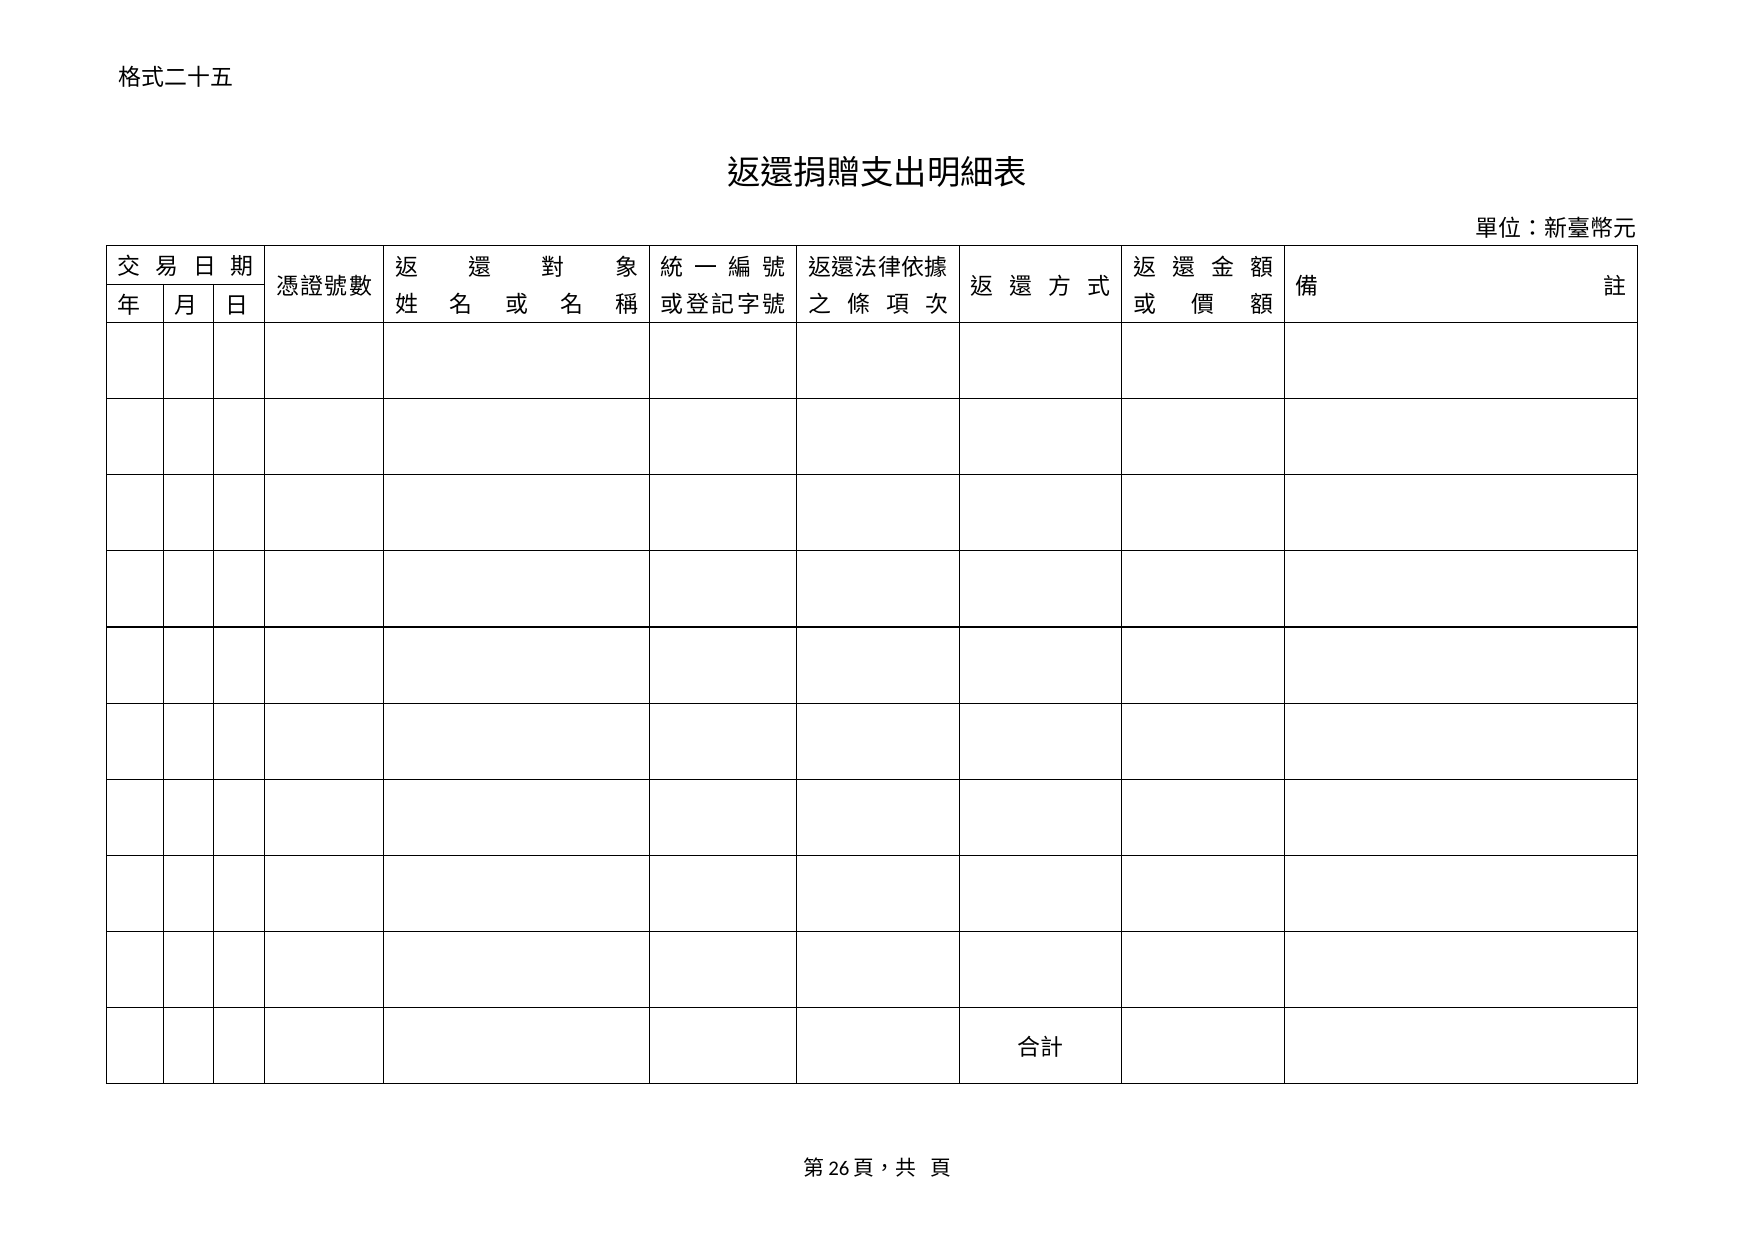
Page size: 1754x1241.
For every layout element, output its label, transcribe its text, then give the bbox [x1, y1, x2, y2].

table_cell [1285, 628, 1637, 702]
table_cell [1285, 399, 1637, 474]
table_cell [1285, 475, 1637, 550]
table_cell [384, 1008, 649, 1083]
table_cell [164, 932, 213, 1007]
table_cell [164, 1008, 213, 1083]
table_cell [214, 1008, 264, 1083]
table_cell [650, 628, 796, 702]
table_cell [107, 856, 163, 931]
table_cell [650, 704, 796, 778]
table_cell [797, 475, 959, 550]
table_cell [265, 475, 383, 550]
table_cell [1285, 1008, 1637, 1083]
table_cell [164, 628, 213, 702]
table_cell [265, 856, 383, 931]
table_cell [650, 323, 796, 398]
table_cell [265, 551, 383, 626]
table_header 返還金額 或價額 [1122, 246, 1284, 322]
table_cell [384, 475, 649, 550]
table_cell [650, 475, 796, 550]
table_cell [214, 856, 264, 931]
table_cell 月 [164, 285, 213, 322]
table_cell [960, 399, 1121, 474]
table_cell [107, 1008, 163, 1083]
table_cell [650, 1008, 796, 1083]
table_cell [384, 856, 649, 931]
table_cell [960, 704, 1121, 778]
table_cell [1285, 551, 1637, 626]
table_cell [650, 399, 796, 474]
table_cell [384, 780, 649, 854]
table_cell [1285, 323, 1637, 398]
table_header 返還方式 [960, 246, 1121, 322]
table_cell [265, 1008, 383, 1083]
table_cell [1122, 704, 1284, 778]
table_cell [650, 551, 796, 626]
table_cell [214, 628, 264, 702]
table_cell [797, 932, 959, 1007]
table_cell [1285, 704, 1637, 778]
table_cell [1122, 1008, 1284, 1083]
table_cell [384, 399, 649, 474]
table_cell [384, 932, 649, 1007]
table_cell [1122, 399, 1284, 474]
table_header 返還對象 姓名或名稱 [384, 246, 649, 322]
table_cell [164, 551, 213, 626]
table_cell [265, 323, 383, 398]
table_cell [107, 704, 163, 778]
table_cell [214, 551, 264, 626]
table_cell [1285, 856, 1637, 931]
table_cell [1122, 551, 1284, 626]
table_cell [214, 399, 264, 474]
table_cell [960, 475, 1121, 550]
table_cell [214, 475, 264, 550]
table_header 統一編號 或登記字號 [650, 246, 796, 322]
table_cell [107, 551, 163, 626]
table_cell [384, 704, 649, 778]
table_cell [107, 399, 163, 474]
table_cell [960, 780, 1121, 854]
table_cell [164, 475, 213, 550]
table_cell [797, 704, 959, 778]
table_cell [214, 323, 264, 398]
table_cell [960, 628, 1121, 702]
table_cell [107, 628, 163, 702]
table_cell [650, 856, 796, 931]
table_cell 合計 [960, 1008, 1121, 1083]
table_cell [797, 323, 959, 398]
table_cell [1285, 932, 1637, 1007]
table_cell [797, 780, 959, 854]
table_cell [797, 551, 959, 626]
table_cell [164, 704, 213, 778]
table_cell [1122, 856, 1284, 931]
table_header 返還法律依據之條項次 [797, 246, 959, 322]
table_cell [214, 704, 264, 778]
table_cell [265, 932, 383, 1007]
table_cell [214, 932, 264, 1007]
table_cell [797, 856, 959, 931]
table_cell [1122, 780, 1284, 854]
table_cell [164, 780, 213, 854]
table_cell [107, 475, 163, 550]
table_header 交易日期 [107, 246, 264, 284]
table_cell [1122, 628, 1284, 702]
table_cell [650, 780, 796, 854]
table_cell [384, 323, 649, 398]
table_cell [1122, 323, 1284, 398]
table_cell [107, 932, 163, 1007]
table_cell [1122, 932, 1284, 1007]
table_cell [265, 780, 383, 854]
table_cell [650, 932, 796, 1007]
table_cell [164, 323, 213, 398]
text 返還捐贈支出明細表 [118, 133, 1636, 208]
table_cell [1285, 780, 1637, 854]
text 單位：新臺幣元 [118, 208, 1636, 245]
table_cell [164, 399, 213, 474]
table_cell [797, 399, 959, 474]
table_cell [164, 856, 213, 931]
table_cell [214, 780, 264, 854]
table_cell [960, 856, 1121, 931]
table_cell [265, 628, 383, 702]
table_cell 年 [107, 285, 163, 322]
table_header 憑證號數 [265, 246, 383, 322]
table_cell [384, 628, 649, 702]
table_cell [960, 932, 1121, 1007]
table_cell [265, 399, 383, 474]
table_cell [960, 323, 1121, 398]
table_cell [265, 704, 383, 778]
table_cell 日 [214, 285, 264, 322]
table_cell [797, 1008, 959, 1083]
table_cell [107, 780, 163, 854]
table_cell [1122, 475, 1284, 550]
table_cell [797, 628, 959, 702]
table_cell [960, 551, 1121, 626]
table_header 備註 [1285, 246, 1637, 322]
table_cell [384, 551, 649, 626]
table_cell [107, 323, 163, 398]
